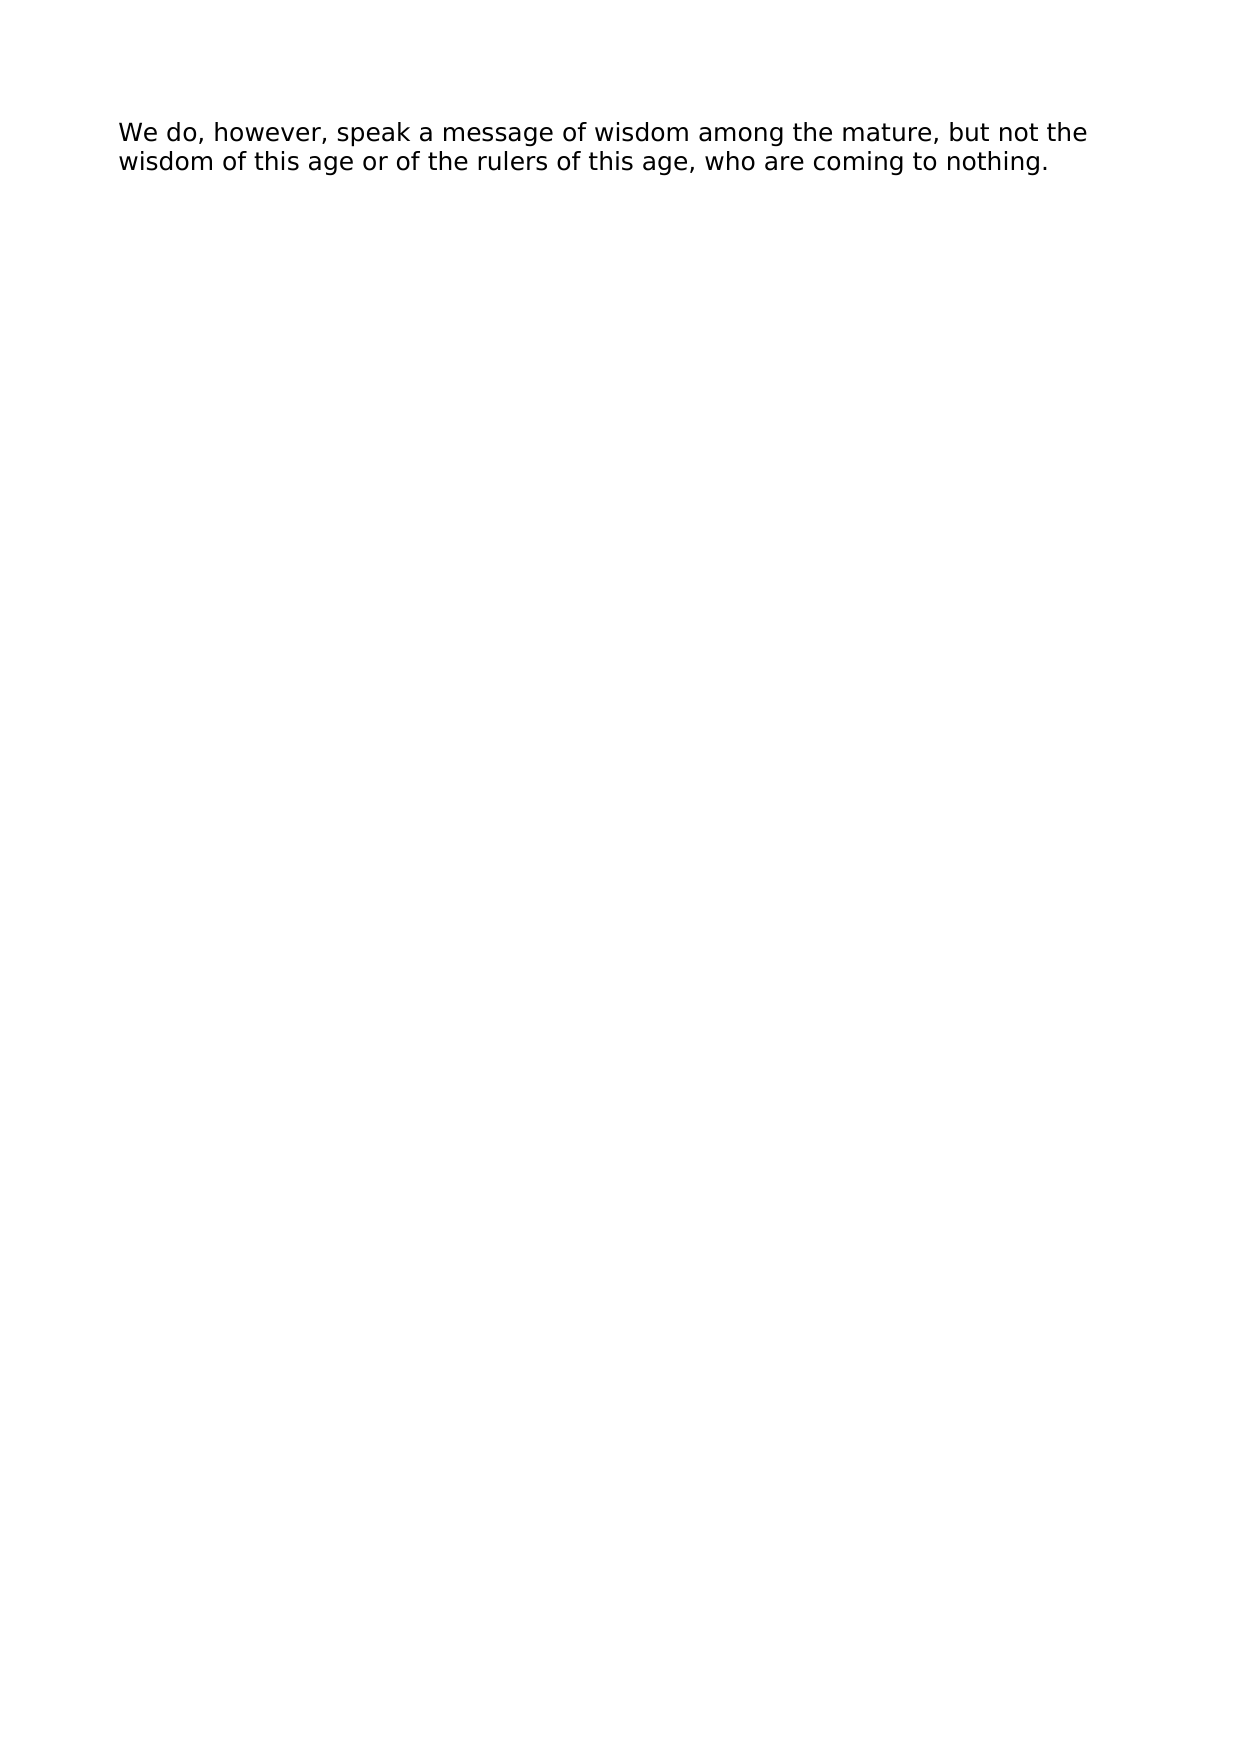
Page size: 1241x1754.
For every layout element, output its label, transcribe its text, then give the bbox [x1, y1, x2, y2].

text We do, however, speak a message of wisdom among the mature, but not the wisdom of this age or of the rulers of this age, who are coming to nothing. [118, 118, 1122, 176]
